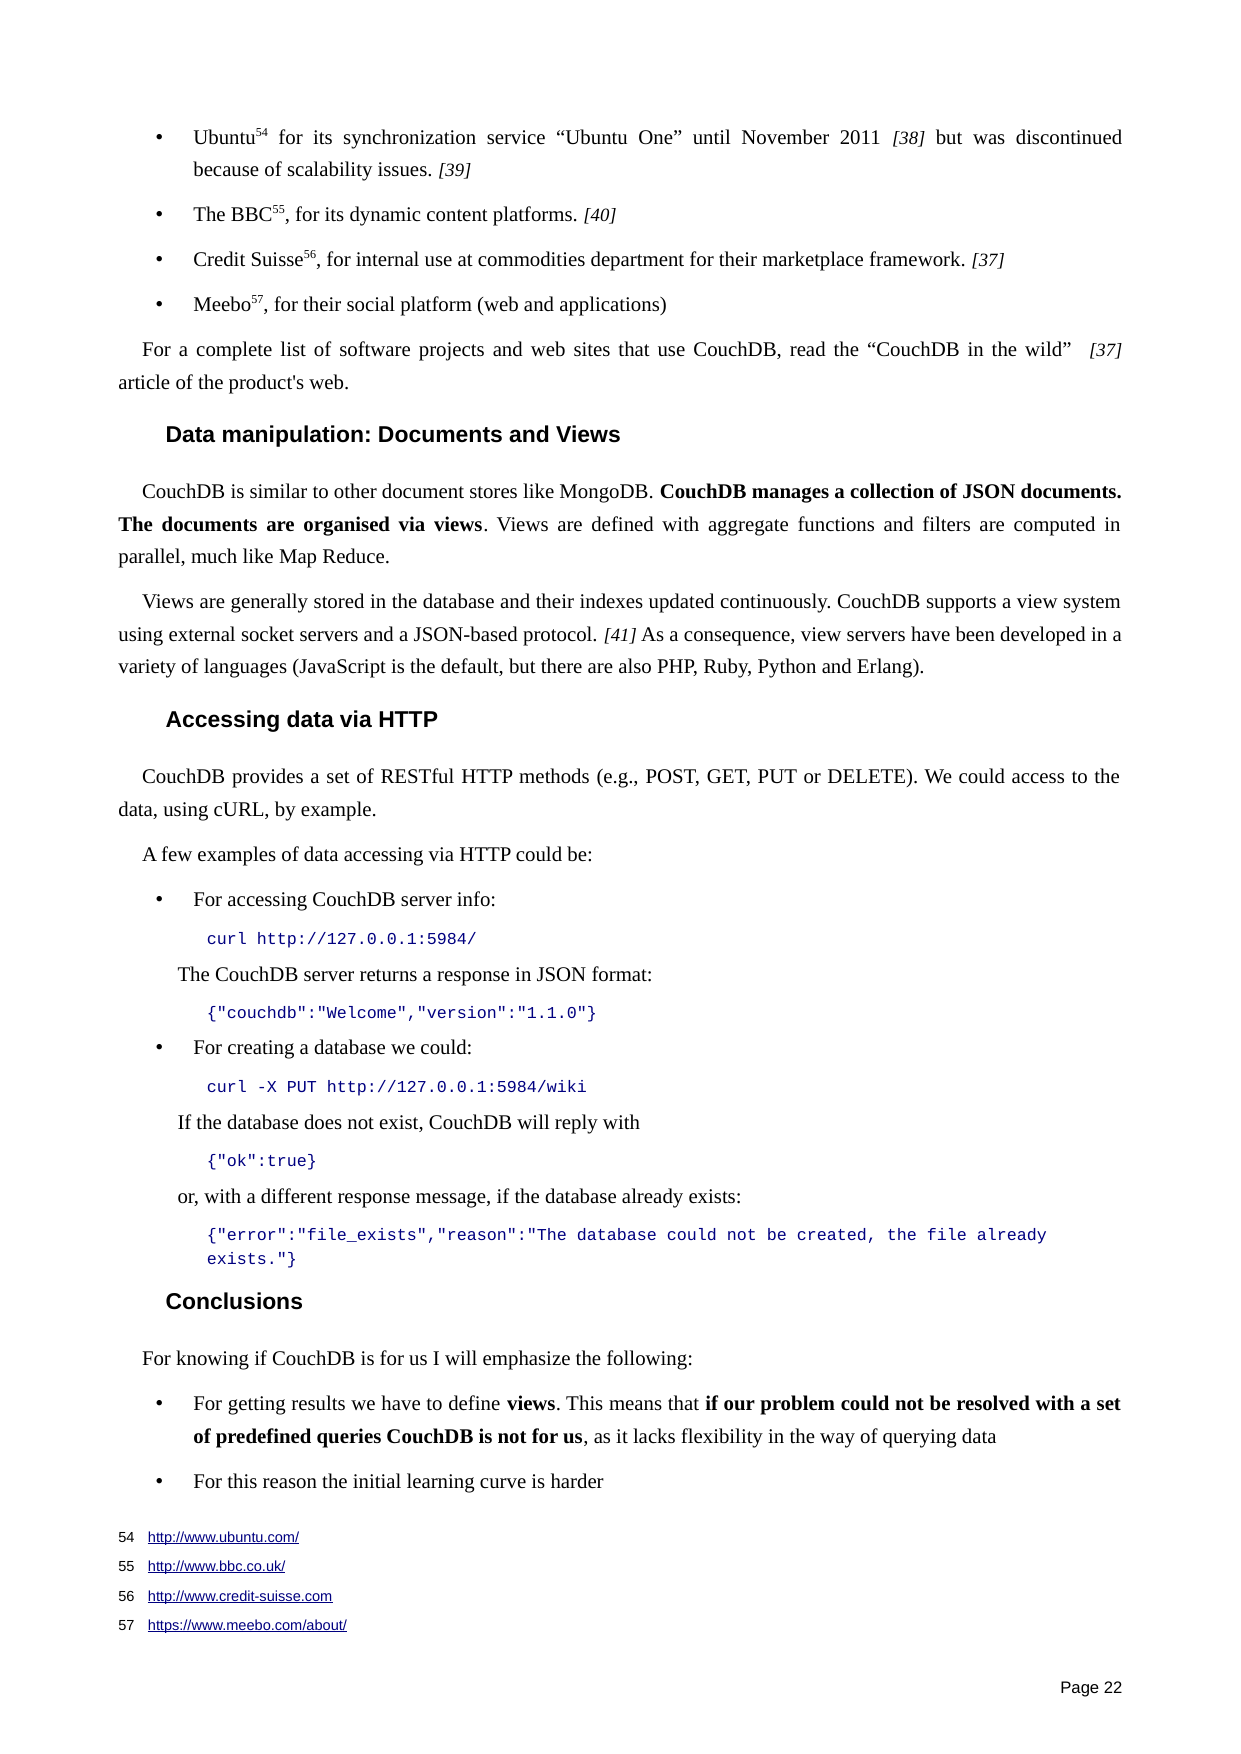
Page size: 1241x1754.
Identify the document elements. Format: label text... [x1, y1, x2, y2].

list https://www.meebo.com/about/ [118, 1607, 1122, 1636]
list For accessing CouchDB server info: [156, 880, 1122, 913]
text {"error":"file_exists","reason":"The database could not be created, the file already exists."} [207, 1222, 1122, 1269]
list http://www.credit-suisse.com [118, 1577, 1122, 1607]
subtitle Data manipulation: Documents and Views [165, 421, 1122, 447]
subtitle Accessing data via HTTP [165, 706, 1122, 732]
text or, with a different response message, if the database already exists: [177, 1177, 1122, 1210]
subtitle Conclusions [165, 1288, 1122, 1314]
text If the database does not exist, CouchDB will reply with [177, 1103, 1122, 1136]
text Views are generally stored in the database and their indexes updated continuously. CouchDB supports a view system using external socket servers and a JSON-based protocol. [41] As a consequence, view servers have been developed in a variety of languages (JavaScript is the default, but there are also PHP, Ruby, Python and Erlang). [118, 583, 1122, 681]
text {"ok":true} [207, 1148, 1122, 1171]
text CouchDB provides a set of RESTful HTTP methods (e.g., POST, GET, PUT or DELETE). We could access to the data, using cURL, by example. [118, 758, 1122, 823]
text For knowing if CouchDB is for us I will emphasize the following: [118, 1340, 1122, 1372]
text {"couchdb":"Welcome","version":"1.1.0"} [207, 999, 1122, 1023]
list The BBC, for its dynamic content platforms. [40] [156, 196, 1122, 228]
list For creating a database we could: [156, 1029, 1122, 1061]
list http://www.bbc.co.uk/ [118, 1548, 1122, 1577]
text curl http://127.0.0.1:5984/ [207, 925, 1122, 949]
list Ubuntu for its synchronization service “Ubuntu One” until November 2011 [38] but was discontinued because of scalability issues. [39] [156, 118, 1122, 183]
text The CouchDB server returns a response in JSON format: [177, 955, 1122, 987]
text CouchDB is similar to other document stores like MongoDB. CouchDB manages a collection of JSON documents. The documents are organised via views. Views are defined with aggregate functions and filters are computed in parallel, much like Map Reduce. [118, 473, 1122, 571]
list http://www.ubuntu.com/ [118, 1518, 1122, 1548]
text For a complete list of software projects and web sites that use CouchDB, read the “CouchDB in the wild” [37] article of the product's web. [118, 331, 1122, 396]
list For getting results we have to define views. This means that if our problem could not be resolved with a set of predefined queries CouchDB is not for us, as it lacks flexibility in the way of querying data [156, 1385, 1122, 1450]
list Meebo, for their social platform (web and applications) [156, 286, 1122, 318]
text A few examples of data accessing via HTTP could be: [118, 835, 1122, 868]
text curl -X PUT http://127.0.0.1:5984/wiki [207, 1074, 1122, 1097]
list For this reason the initial learning curve is harder [156, 1462, 1122, 1495]
list Credit Suisse, for internal use at commodities department for their marketplace framework. [37] [156, 241, 1122, 273]
